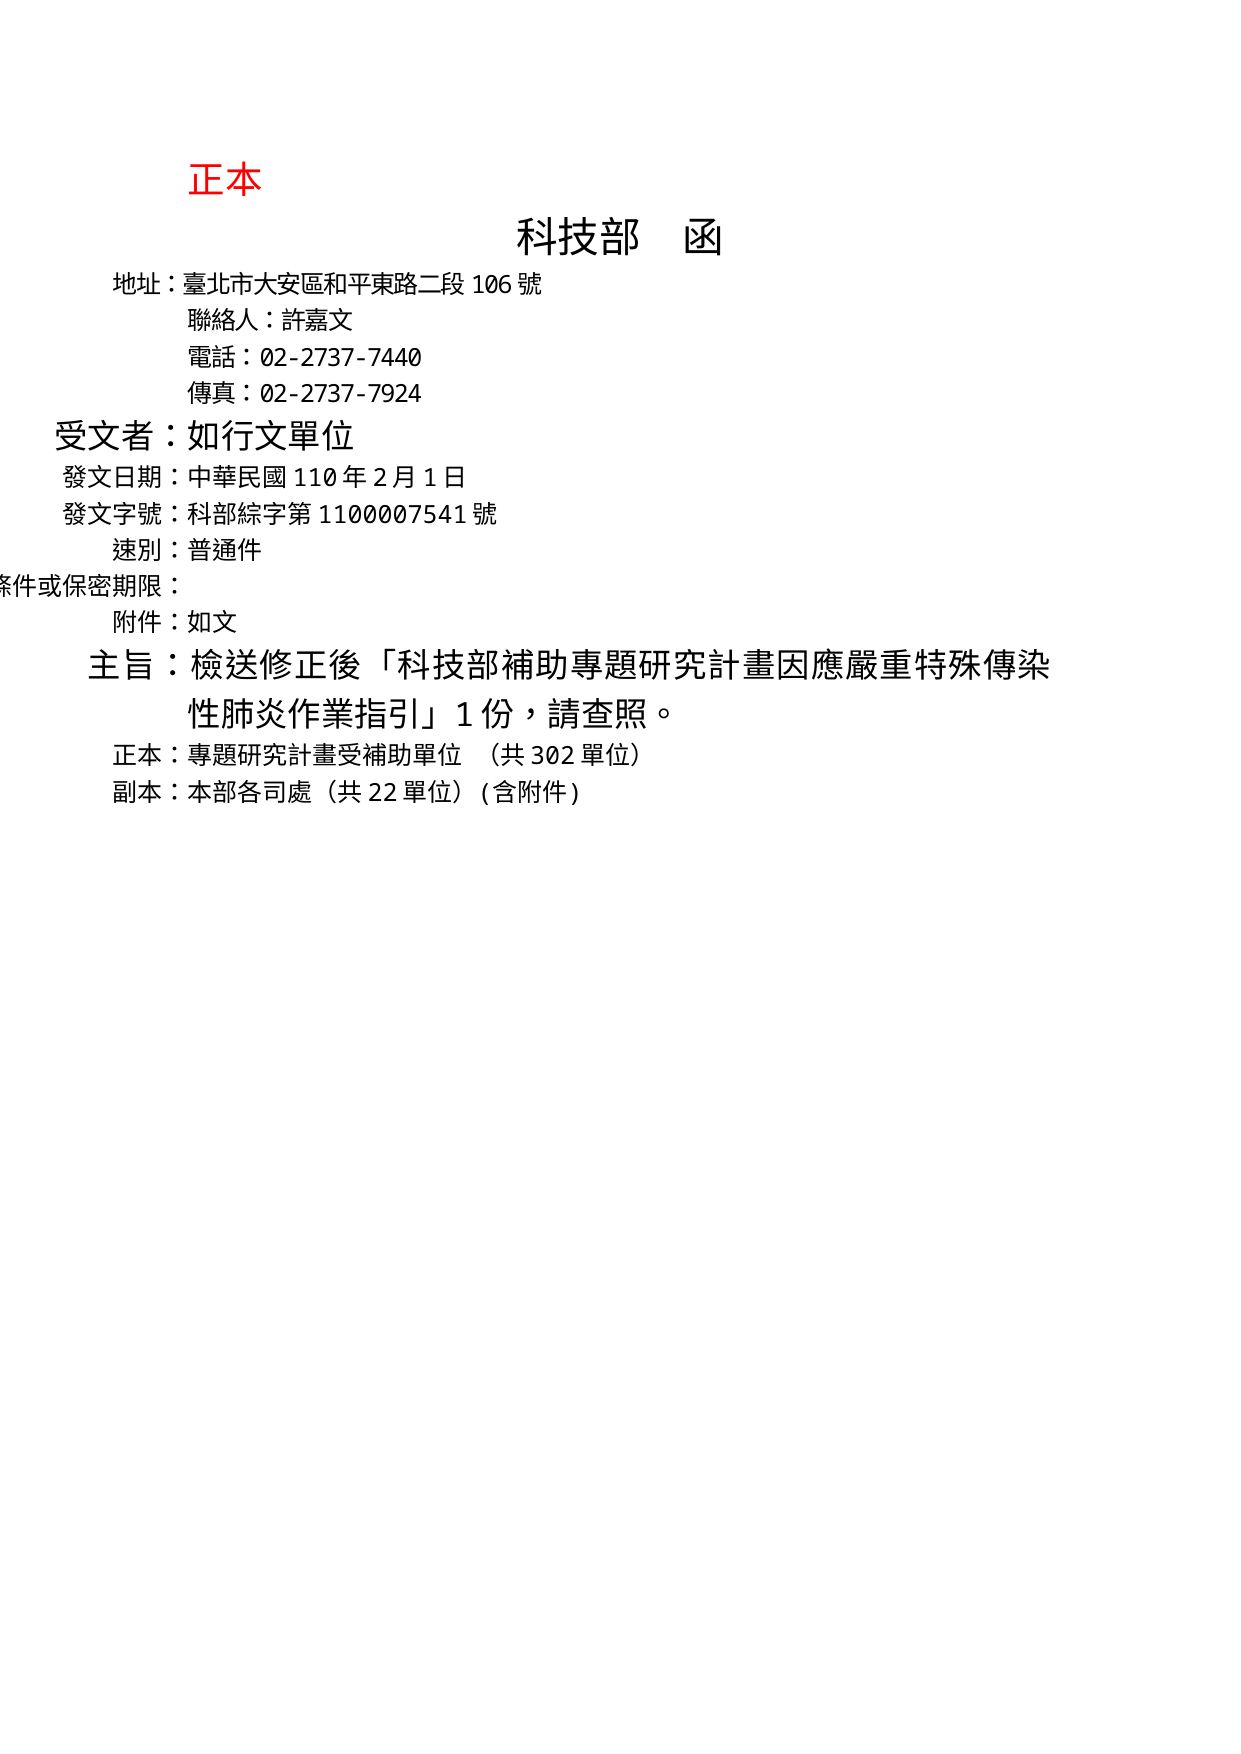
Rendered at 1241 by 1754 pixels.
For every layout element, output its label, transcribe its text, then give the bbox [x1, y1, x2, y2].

text 受文者：如行文單位 [54, 409, 1053, 458]
text 主旨：檢送修正後「科技部補助專題研究計畫因應嚴重特殊傳染性肺炎作業指引」1份，請查照。 [87, 639, 1053, 736]
text 副本：本部各司處（共22單位）(含附件) [112, 772, 1053, 808]
text 地址：臺北市大安區和平東路二段106號 [112, 264, 1053, 301]
text 附件：如文 [112, 603, 1053, 639]
text 發文日期：中華民國110年2月1日 [62, 458, 1053, 494]
text 聯絡人：許嘉文 [187, 301, 1053, 337]
text 傳真：02-2737-7924 [187, 373, 1053, 409]
text 速別：普通件 [112, 530, 1053, 567]
text 發文字號：科部綜字第1100007541號 [62, 494, 1053, 530]
text 正本 [187, 150, 1053, 204]
text 密等及解密條件或保密期限： [0, 567, 1053, 603]
text 科技部 函 [187, 204, 1053, 264]
text 正本：專題研究計畫受補助單位 （共302單位） [112, 736, 1053, 772]
text 電話：02-2737-7440 [187, 337, 1053, 373]
